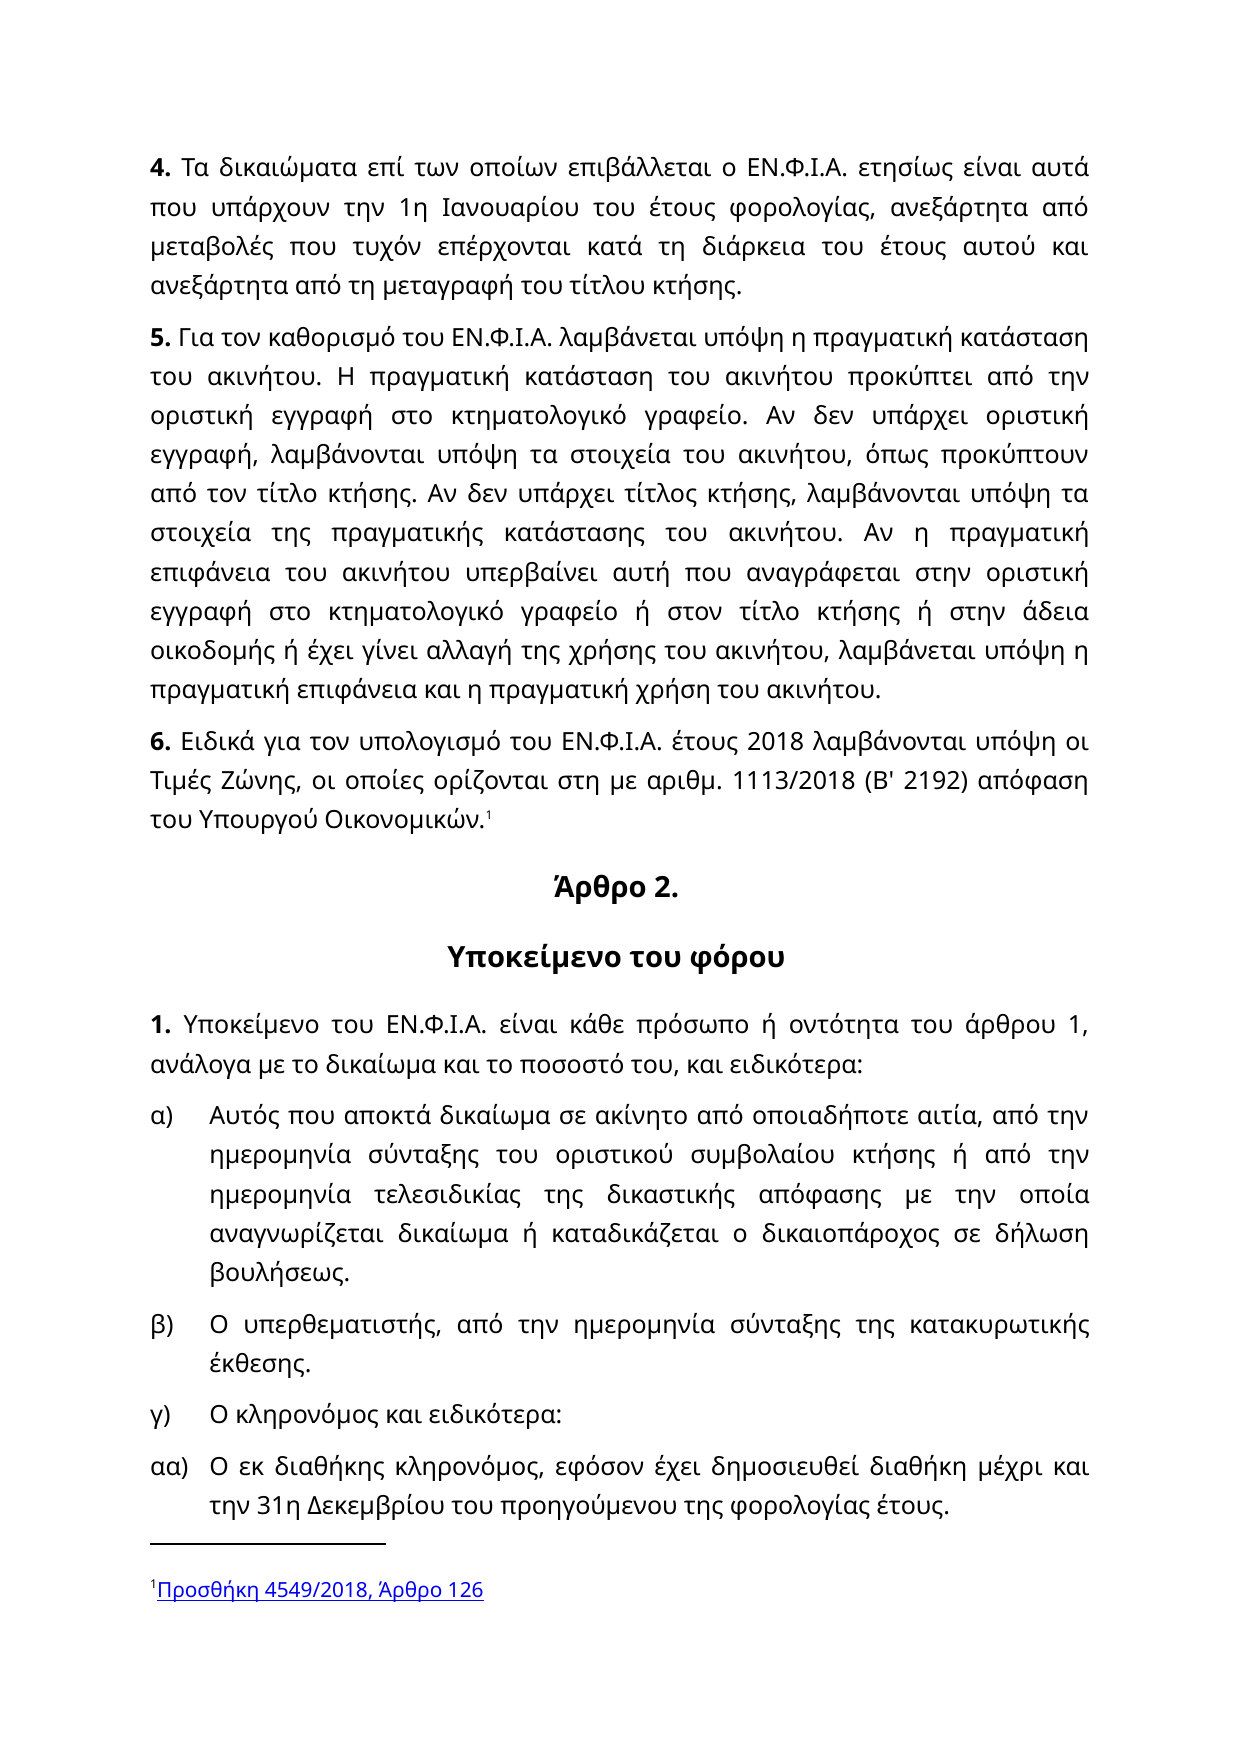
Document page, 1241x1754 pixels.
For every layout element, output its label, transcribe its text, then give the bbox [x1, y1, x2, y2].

list αα) Ο εκ διαθήκης κληρονόμος, εφόσον έχει δημοσιευθεί διαθήκη μέχρι και την 31η Δεκεμβρίου του προηγούμενου της φορολογίας έτους. [150, 1449, 1090, 1522]
list α) Αυτός που αποκτά δικαίωμα σε ακίνητο από οποιαδήποτε αιτία, από την ημερομηνία σύνταξης του οριστικού συμβολαίου κτήσης ή από την ημερομηνία τελεσιδικίας της δικαστικής απόφασης με την οποία αναγνωρίζεται δικαίωμα ή καταδικάζεται ο δικαιοπάροχος σε δήλωση βουλήσεως. [150, 1098, 1090, 1289]
text 6. Ειδικά για τον υπολογισμό του ΕΝ.Φ.Ι.Α. έτους 2018 λαμβάνονται υπόψη οι Τιμές Ζώνης, οι οποίες ορίζονται στη με αριθμ. 1113/2018 (Β' 2192) απόφαση του Υπουργού Οικονομικών. [150, 723, 1090, 836]
subtitle Άρθρο 2. [150, 866, 1090, 906]
text 4. Τα δικαιώματα επί των οποίων επιβάλλεται ο ΕΝ.Φ.Ι.Α. ετησίως είναι αυτά που υπάρχουν την 1η Ιανουαρίου του έτους φορολογίας, ανεξάρτητα από μεταβολές που τυχόν επέρχονται κατά τη διάρκεια του έτους αυτού και ανεξάρτητα από τη μεταγραφή του τίτλου κτήσης. [150, 150, 1090, 302]
list γ) Ο κληρονόμος και ειδικότερα: [150, 1397, 1090, 1431]
text Προσθήκη 4549/2018, Άρθρο 126 [150, 1576, 1090, 1604]
subtitle Υποκείμενο του φόρου [150, 936, 1090, 976]
text 5. Για τον καθορισμό του ΕΝ.Φ.Ι.Α. λαμβάνεται υπόψη η πραγματική κατάσταση του ακινήτου. Η πραγματική κατάσταση του ακινήτου προκύπτει από την οριστική εγγραφή στο κτηματολογικό γραφείο. Αν δεν υπάρχει οριστική εγγραφή, λαμβάνονται υπόψη τα στοιχεία του ακινήτου, όπως προκύπτουν από τον τίτλο κτήσης. Αν δεν υπάρχει τίτλος κτήσης, λαμβάνονται υπόψη τα στοιχεία της πραγματικής κατάστασης του ακινήτου. Αν η πραγματική επιφάνεια του ακινήτου υπερβαίνει αυτή που αναγράφεται στην οριστική εγγραφή στο κτηματολογικό γραφείο ή στον τίτλο κτήσης ή στην άδεια οικοδομής ή έχει γίνει αλλαγή της χρήσης του ακινήτου, λαμβάνεται υπόψη η πραγματική επιφάνεια και η πραγματική χρήση του ακινήτου. [150, 319, 1090, 706]
text 1. Υποκείμενο του ΕΝ.Φ.Ι.Α. είναι κάθε πρόσωπο ή οντότητα του άρθρου 1, ανάλογα με το δικαίωμα και το ποσοστό του, και ειδικότερα: [150, 1007, 1090, 1080]
list β) Ο υπερθεματιστής, από την ημερομηνία σύνταξης της κατακυρωτικής έκθεσης. [150, 1306, 1090, 1379]
